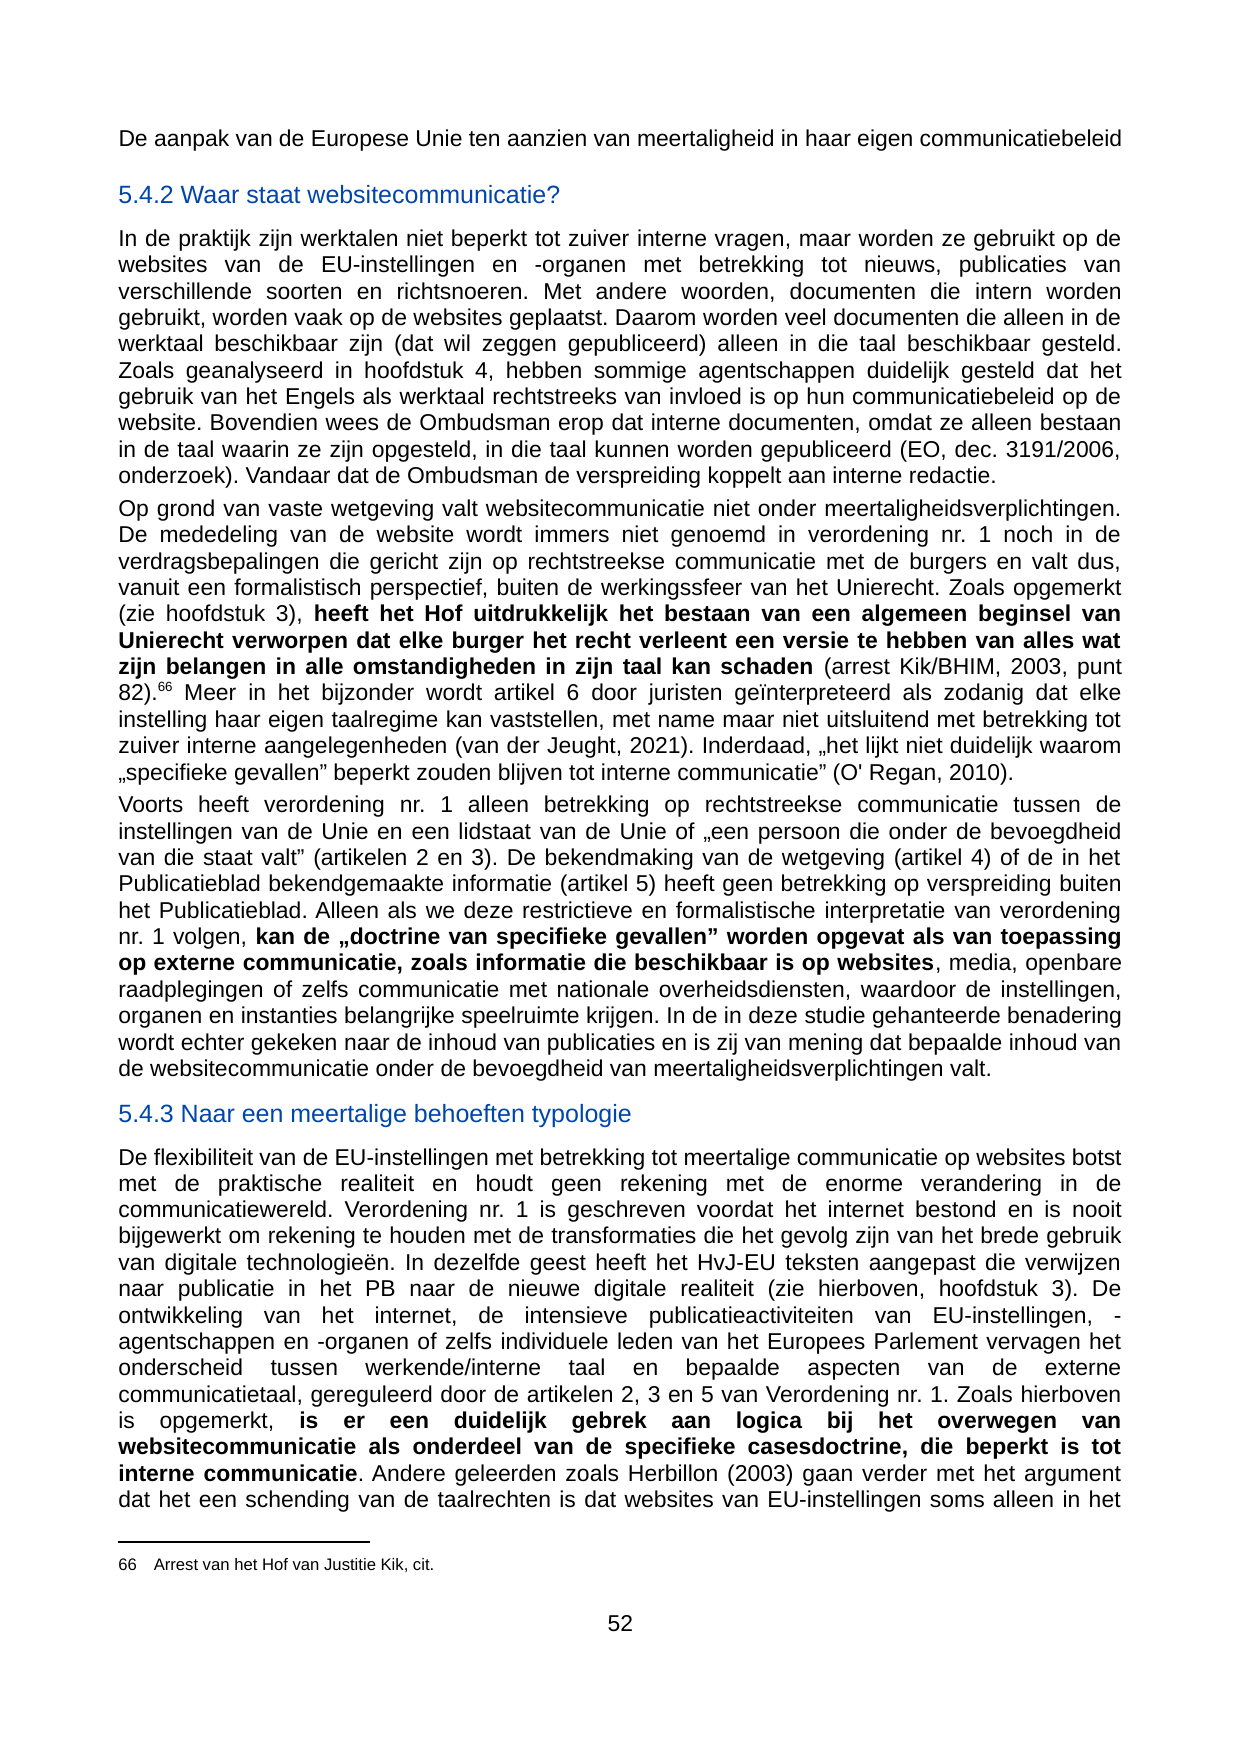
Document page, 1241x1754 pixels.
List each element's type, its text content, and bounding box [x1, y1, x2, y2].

text Op grond van vaste wetgeving valt websitecommunicatie niet onder meertaligheidsverplichtingen. De mededeling van de website wordt immers niet genoemd in verordening nr. 1 noch in de verdragsbepalingen die gericht zijn op rechtstreekse communicatie met de burgers en valt dus, vanuit een formalistisch perspectief, buiten de werkingssfeer van het Unierecht. Zoals opgemerkt (zie hoofdstuk 3), heeft het Hof uitdrukkelijk het bestaan van een algemeen beginsel van Unierecht verworpen dat elke burger het recht verleent een versie te hebben van alles wat zijn belangen in alle omstandigheden in zijn taal kan schaden (arrest Kik/BHIM, 2003, punt 82). Meer in het bijzonder wordt artikel 6 door juristen geïnterpreteerd als zodanig dat elke instelling haar eigen taalregime kan vaststellen, met name maar niet uitsluitend met betrekking tot zuiver interne aangelegenheden (van der Jeught, 2021). Inderdaad, „het lijkt niet duidelijk waarom „specifieke gevallen” beperkt zouden blijven tot interne communicatie” (O' Regan, 2010). [118, 495, 1122, 785]
text Voorts heeft verordening nr. 1 alleen betrekking op rechtstreekse communicatie tussen de instellingen van de Unie en een lidstaat van de Unie of „een persoon die onder de bevoegdheid van die staat valt” (artikelen 2 en 3). De bekendmaking van de wetgeving (artikel 4) of de in het Publicatieblad bekendgemaakte informatie (artikel 5) heeft geen betrekking op verspreiding buiten het Publicatieblad. Alleen als we deze restrictieve en formalistische interpretatie van verordening nr. 1 volgen, kan de „doctrine van specifieke gevallen” worden opgevat als van toepassing op externe communicatie, zoals informatie die beschikbaar is op websites, media, openbare raadplegingen of zelfs communicatie met nationale overheidsdiensten, waardoor de instellingen, organen en instanties belangrijke speelruimte krijgen. In de in deze studie gehanteerde benadering wordt echter gekeken naar de inhoud van publicaties en is zij van mening dat bepaalde inhoud van de websitecommunicatie onder de bevoegdheid van meertaligheidsverplichtingen valt. [118, 791, 1122, 1081]
text Arrest van het Hof van Justitie Kik, cit. [118, 1554, 1122, 1573]
subtitle 5.4.2 Waar staat websitecommunicatie? [118, 180, 1122, 209]
text In de praktijk zijn werktalen niet beperkt tot zuiver interne vragen, maar worden ze gebruikt op de websites van de EU-instellingen en -organen met betrekking tot nieuws, publicaties van verschillende soorten en richtsnoeren. Met andere woorden, documenten die intern worden gebruikt, worden vaak op de websites geplaatst. Daarom worden veel documenten die alleen in de werktaal beschikbaar zijn (dat wil zeggen gepubliceerd) alleen in die taal beschikbaar gesteld. Zoals geanalyseerd in hoofdstuk 4, hebben sommige agentschappen duidelijk gesteld dat het gebruik van het Engels als werktaal rechtstreeks van invloed is op hun communicatiebeleid op de website. Bovendien wees de Ombudsman erop dat interne documenten, omdat ze alleen bestaan in de taal waarin ze zijn opgesteld, in die taal kunnen worden gepubliceerd (EO, dec. 3191/2006, onderzoek). Vandaar dat de Ombudsman de verspreiding koppelt aan interne redactie. [118, 225, 1122, 488]
subtitle 5.4.3 Naar een meertalige behoeften typologie [118, 1099, 1122, 1128]
text De flexibiliteit van de EU-instellingen met betrekking tot meertalige communicatie op websites botst met de praktische realiteit en houdt geen rekening met de enorme verandering in de communicatiewereld. Verordening nr. 1 is geschreven voordat het internet bestond en is nooit bijgewerkt om rekening te houden met de transformaties die het gevolg zijn van het brede gebruik van digitale technologieën. In dezelfde geest heeft het HvJ-EU teksten aangepast die verwijzen naar publicatie in het PB naar de nieuwe digitale realiteit (zie hierboven, hoofdstuk 3). De ontwikkeling van het internet, de intensieve publicatieactiviteiten van EU-instellingen, -agentschappen en -organen of zelfs individuele leden van het Europees Parlement vervagen het onderscheid tussen werkende/interne taal en bepaalde aspecten van de externe communicatietaal, gereguleerd door de artikelen 2, 3 en 5 van Verordening nr. 1. Zoals hierboven is opgemerkt, is er een duidelijk gebrek aan logica bij het overwegen van websitecommunicatie als onderdeel van de specifieke casesdoctrine, die beperkt is tot interne communicatie. Andere geleerden zoals Herbillon (2003) gaan verder met het argument dat het een schending van de taalrechten is dat websites van EU-instellingen soms alleen in het [118, 1143, 1122, 1512]
